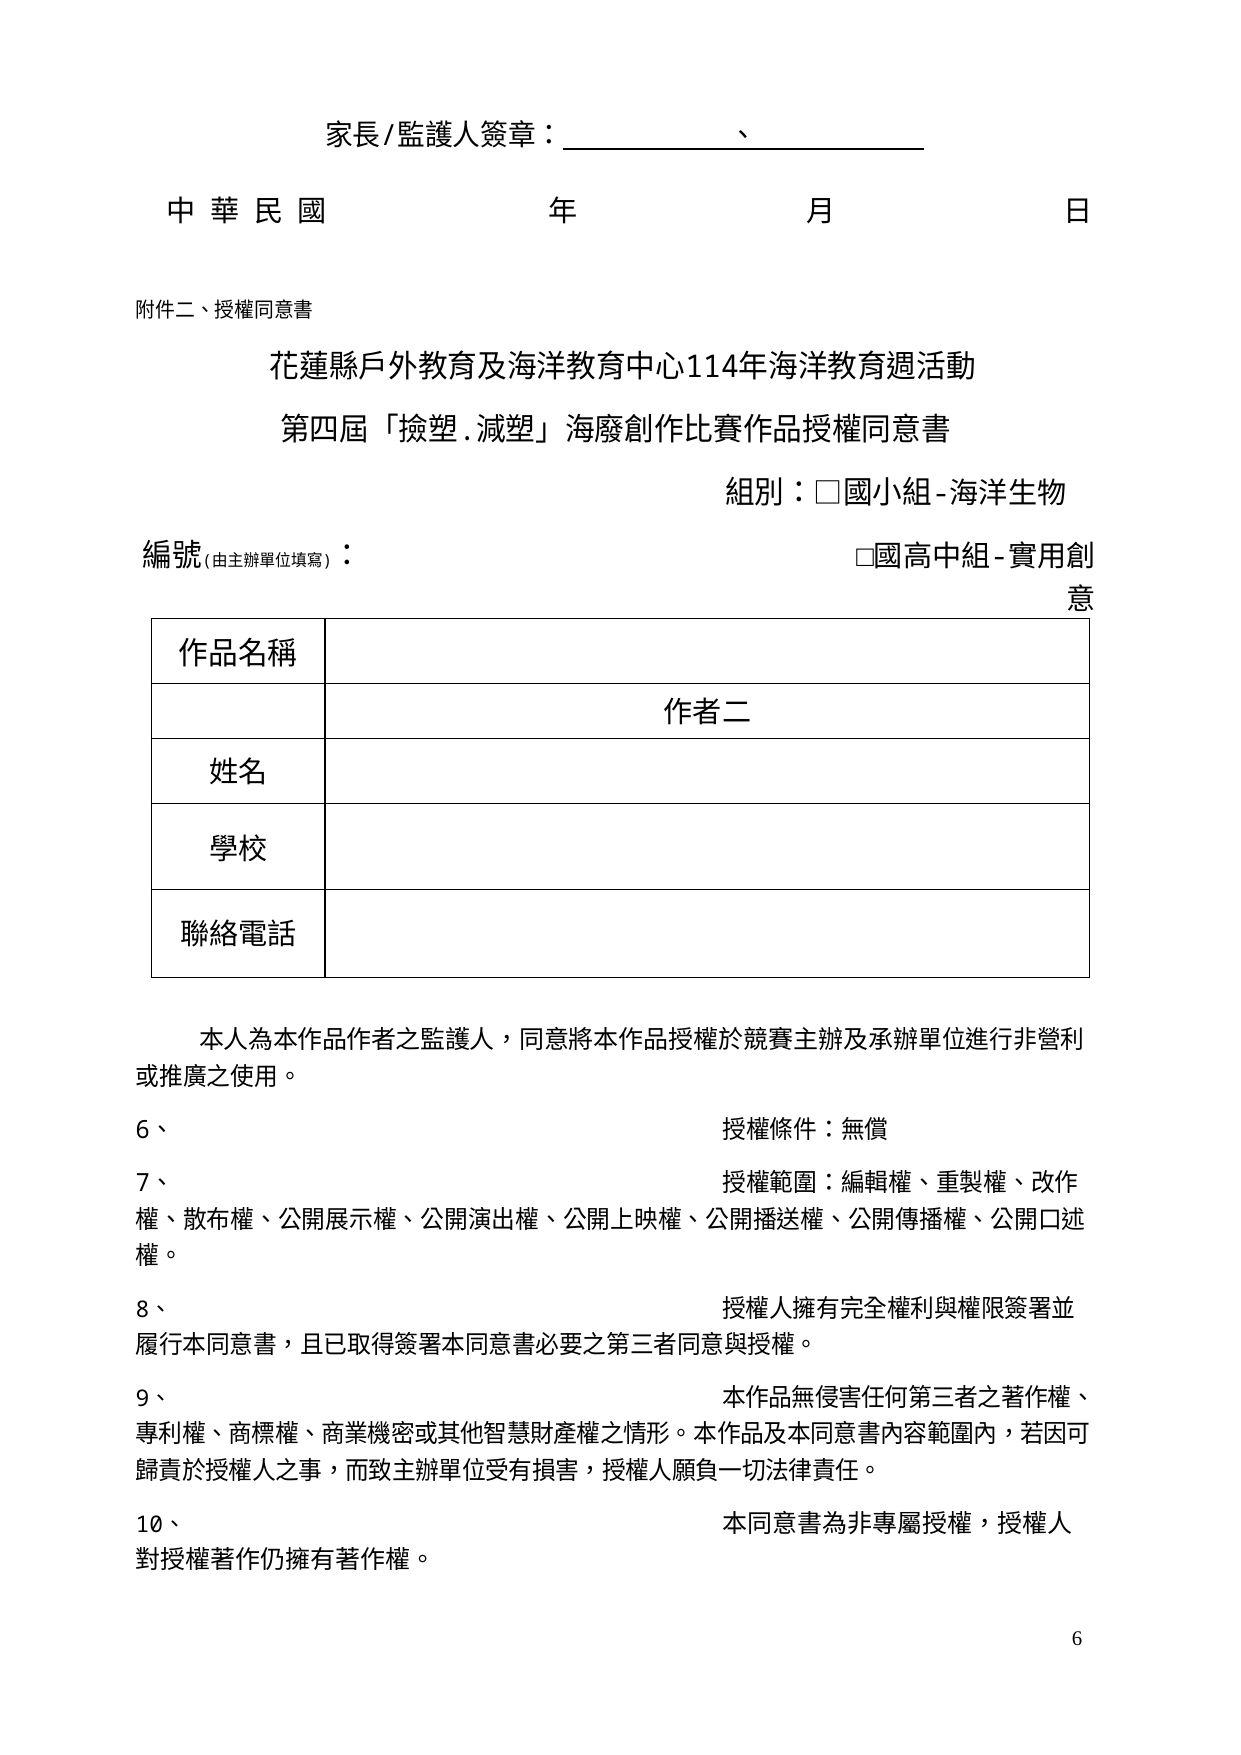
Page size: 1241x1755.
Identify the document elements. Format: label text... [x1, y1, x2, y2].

table_cell [326, 739, 1089, 803]
table_cell 姓名 [152, 739, 324, 803]
text 家長/監護人簽章： 、 。 [224, 112, 1049, 154]
text 編號(由主辦單位填寫)： □國高中組-實用創意 [135, 530, 1095, 618]
list 本同意書為非專屬授權，授權人對授權著作仍擁有著作權。 [135, 1503, 1093, 1576]
table_header 作品名稱 [152, 619, 324, 683]
list 本作品無侵害任何第三者之著作權、專利權、商標權、商業機密或其他智慧財產權之情形。本作品及本同意書內容範圍內，若因可歸責於授權人之事，而致主辦單位受有損害，授權人願負一切法律責任。 [135, 1378, 1093, 1486]
table_cell 學校 [152, 804, 324, 888]
subtitle 中 華 民 國 年 月 日 [166, 188, 1105, 230]
text 附件二、授權同意書 [135, 294, 977, 324]
text 組別：□國小組-海洋生物 [135, 467, 1095, 512]
table_cell [326, 804, 1089, 888]
table_header [326, 619, 1089, 683]
table_cell [326, 890, 1089, 977]
table_cell 聯絡電話 [152, 890, 324, 977]
table_cell [152, 684, 324, 738]
table_cell 作者二 [326, 684, 1089, 738]
text 本人為本作品作者之監護人，同意將本作品授權於競賽主辦及承辦單位進行非營利或推廣之使用。 [135, 1020, 1093, 1093]
list 授權條件：無償 [135, 1110, 1093, 1146]
list 授權人擁有完全權利與權限簽署並履行本同意書，且已取得簽署本同意書必要之第三者同意與授權。 [135, 1288, 1093, 1361]
list 授權範圍：編輯權、重製權、改作權、散布權、公開展示權、公開演出權、公開上映權、公開播送權、公開傳播權、公開口述權。 [135, 1163, 1093, 1272]
text 第四屆「撿塑.減塑」海廢創作比賽作品授權同意書 [135, 404, 1095, 450]
text 花蓮縣戶外教育及海洋教育中心114年海洋教育週活動 [268, 341, 977, 387]
